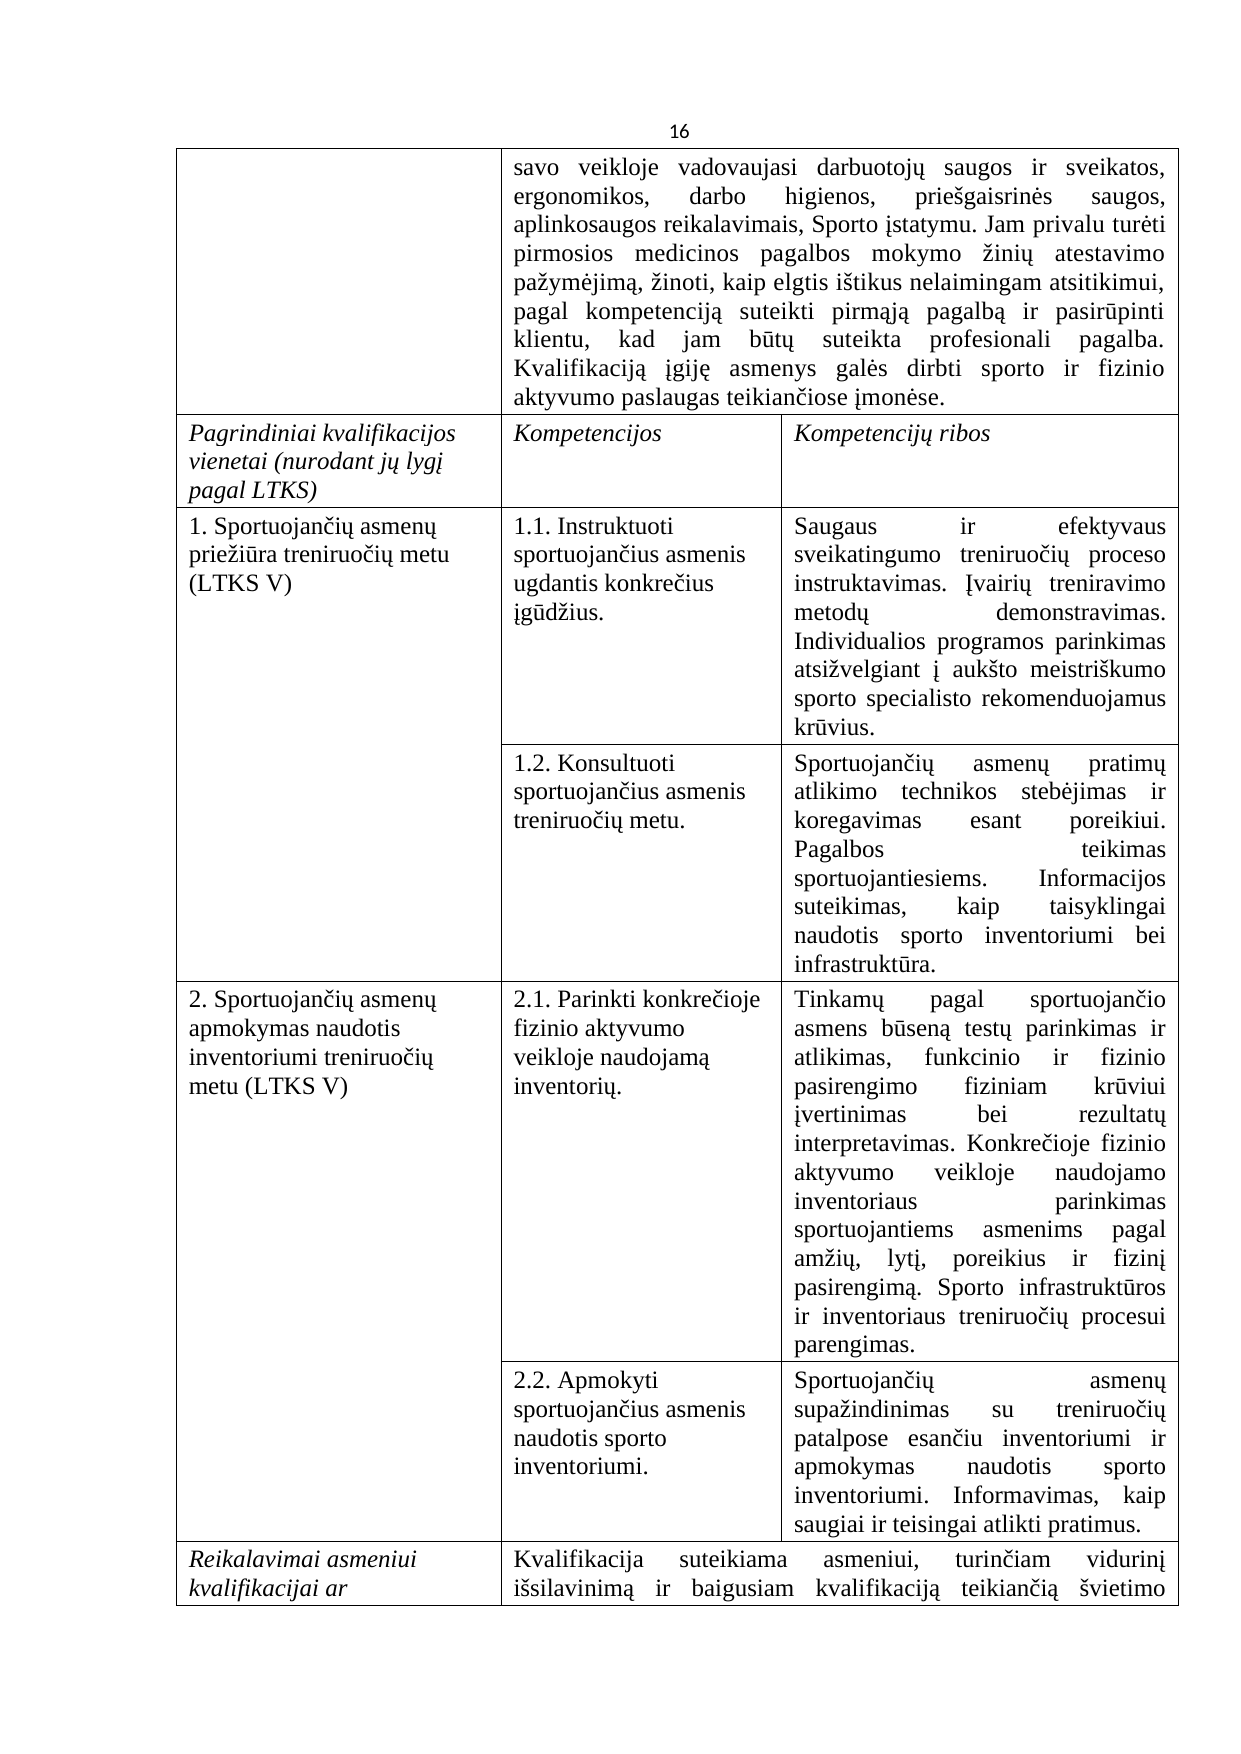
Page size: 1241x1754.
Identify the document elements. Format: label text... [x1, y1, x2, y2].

table_cell Sportuojančių asmenų supažindinimas su treniruočių patalpose esančiu inventoriumi ir apmokymas naudotis sporto inventoriumi. Informavimas, kaip saugiai ir teisingai atlikti pratimus. [782, 1362, 1178, 1541]
table_cell Sportuojančių asmenų pratimų atlikimo technikos stebėjimas ir koregavimas esant poreikiui. Pagalbos teikimas sportuojantiesiems. Informacijos suteikimas, kaip taisyklingai naudotis sporto inventoriumi bei infrastruktūra. [782, 745, 1178, 981]
table_cell 1.2. Konsultuoti sportuojančius asmenis treniruočių metu. [502, 745, 781, 981]
table_cell 2.1. Parinkti konkrečioje fizinio aktyvumo veikloje naudojamą inventorių. [502, 982, 781, 1361]
table_header savo veikloje vadovaujasi darbuotojų saugos ir sveikatos, ergonomikos, darbo higienos, priešgaisrinės saugos, aplinkosaugos reikalavimais, Sporto įstatymu. Jam privalu turėti pirmosios medicinos pagalbos mokymo žinių atestavimo pažymėjimą, žinoti, kaip elgtis ištikus nelaimingam atsitikimui, pagal kompetenciją suteikti pirmąją pagalbą ir pasirūpinti klientu, kad jam būtų suteikta profesionali pagalba. Kvalifikaciją įgiję asmenys galės dirbti sporto ir fizinio aktyvumo paslaugas teikiančiose įmonėse. [502, 149, 1178, 414]
table_cell Kompetencijos [502, 415, 781, 507]
table_cell Saugaus ir efektyvaus sveikatingumo treniruočių proceso instruktavimas. Įvairių treniravimo metodų demonstravimas. Individualios programos parinkimas atsižvelgiant į aukšto meistriškumo sporto specialisto rekomenduojamus krūvius. [782, 508, 1178, 744]
table_cell Pagrindiniai kvalifikacijos vienetai (nurodant jų lygį pagal LTKS) [177, 415, 501, 507]
table_cell Kvalifikacija suteikiama asmeniui, turinčiam vidurinį išsilavinimą ir baigusiam kvalifikaciją teikiančią švietimo [502, 1542, 1178, 1605]
table_cell 2. Sportuojančių asmenų apmokymas naudotis inventoriumi treniruočių metu (LTKS V) [177, 982, 501, 1541]
table_cell Kompetencijų ribos [782, 415, 1178, 507]
table_cell 2.2. Apmokyti sportuojančius asmenis naudotis sporto inventoriumi. [502, 1362, 781, 1541]
table_cell 1. Sportuojančių asmenų priežiūra treniruočių metu (LTKS V) [177, 508, 501, 981]
table_cell Tinkamų pagal sportuojančio asmens būseną testų parinkimas ir atlikimas, funkcinio ir fizinio pasirengimo fiziniam krūviui įvertinimas bei rezultatų interpretavimas. Konkrečioje fizinio aktyvumo veikloje naudojamo inventoriaus parinkimas sportuojantiems asmenims pagal amžių, lytį, poreikius ir fizinį pasirengimą. Sporto infrastruktūros ir inventoriaus treniruočių procesui parengimas. [782, 982, 1178, 1361]
table_header [177, 149, 501, 414]
table_cell Reikalavimai asmeniui kvalifikacijai ar [177, 1542, 501, 1605]
table_cell 1.1. Instruktuoti sportuojančius asmenis ugdantis konkrečius įgūdžius. [502, 508, 781, 744]
